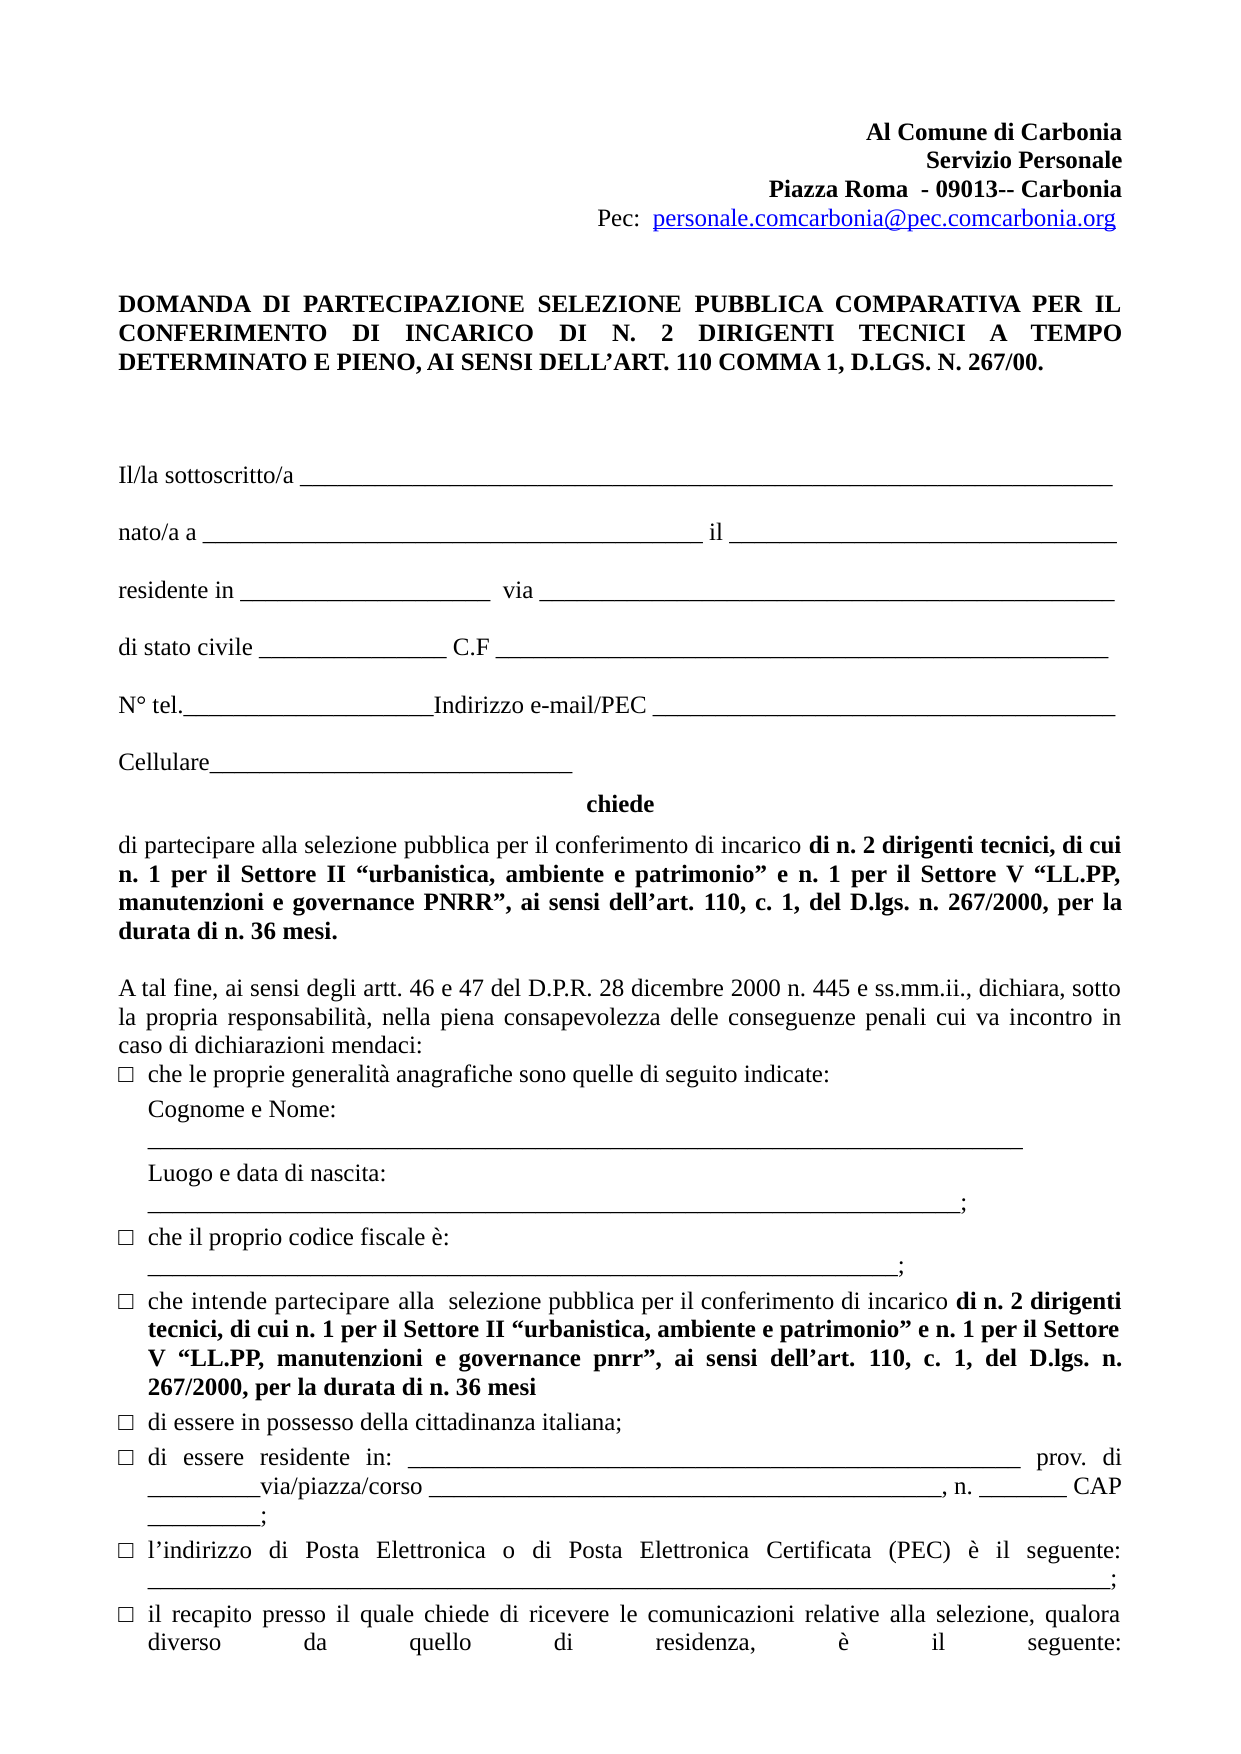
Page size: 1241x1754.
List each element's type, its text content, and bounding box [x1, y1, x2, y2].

text Pec: personale.comcarbonia@pec.comcarbonia.org [118, 203, 1122, 232]
text A tal fine, ai sensi degli artt. 46 e 47 del D.P.R. 28 dicembre 2000 n. 445 e ss.mm.ii., dichiara, sotto la propria responsabilità, nella piena consapevolezza delle conseguenze penali cui va incontro in caso di dichiarazioni mendaci: [118, 973, 1122, 1059]
text Al Comune di Carbonia [118, 117, 1122, 145]
text DOMANDA DI PARTECIPAZIONE SELEZIONE PUBBLICA COMPARATIVA PER IL CONFERIMENTO DI INCARICO DI N. 2 DIRIGENTI TECNICI A TEMPO DETERMINATO E PIENO, AI SENSI DELL’ART. 110 COMMA 1, D.LGS. N. 267/00. [118, 289, 1122, 375]
text Il/la sottoscritto/a _________________________________________________________________ [118, 460, 1122, 489]
text Luogo e data di nascita: _________________________________________________________________; [148, 1158, 1122, 1216]
list di essere in possesso della cittadinanza italiana; [118, 1407, 1122, 1436]
list che le proprie generalità anagrafiche sono quelle di seguito indicate: [118, 1059, 1122, 1088]
list che il proprio codice fiscale è: ____________________________________________________________; [118, 1222, 1122, 1279]
text chiede [118, 789, 1122, 817]
text Piazza Roma - 09013-- Carbonia [118, 174, 1122, 203]
text residente in ____________________ via ______________________________________________ [118, 575, 1122, 604]
text nato/a a ________________________________________ il _______________________________ [118, 517, 1122, 546]
list l’indirizzo di Posta Elettronica o di Posta Elettronica Certificata (PEC) è il seguente: _____________________________________________________________________________; [118, 1535, 1122, 1592]
text Cellulare_____________________________ [118, 747, 1122, 776]
list il recapito presso il quale chiede di ricevere le comunicazioni relative alla selezione, qualora diverso da quello di residenza, è il seguente: [118, 1598, 1122, 1656]
list di essere residente in: _________________________________________________ prov. di _________via/piazza/corso _________________________________________, n. _______ CAP _________; [118, 1442, 1122, 1528]
text Servizio Personale [118, 145, 1122, 174]
text di partecipare alla selezione pubblica per il conferimento di incarico di n. 2 dirigenti tecnici, di cui n. 1 per il Settore II “urbanistica, ambiente e patrimonio” e n. 1 per il Settore V “LL.PP, manutenzioni e governance PNRR”, ai sensi dell’art. 110, c. 1, del D.lgs. n. 267/2000, per la durata di n. 36 mesi. [118, 830, 1122, 945]
text di stato civile _______________ C.F _________________________________________________ [118, 632, 1122, 661]
text Cognome e Nome: ______________________________________________________________________ [148, 1094, 1122, 1152]
list che intende partecipare alla selezione pubblica per il conferimento di incarico di n. 2 dirigenti tecnici, di cui n. 1 per il Settore II “urbanistica, ambiente e patrimonio” e n. 1 per il Settore V “LL.PP, manutenzioni e governance pnrr”, ai sensi dell’art. 110, c. 1, del D.lgs. n. 267/2000, per la durata di n. 36 mesi [118, 1286, 1122, 1401]
text N° tel.____________________Indirizzo e-mail/PEC _____________________________________ [118, 690, 1122, 719]
